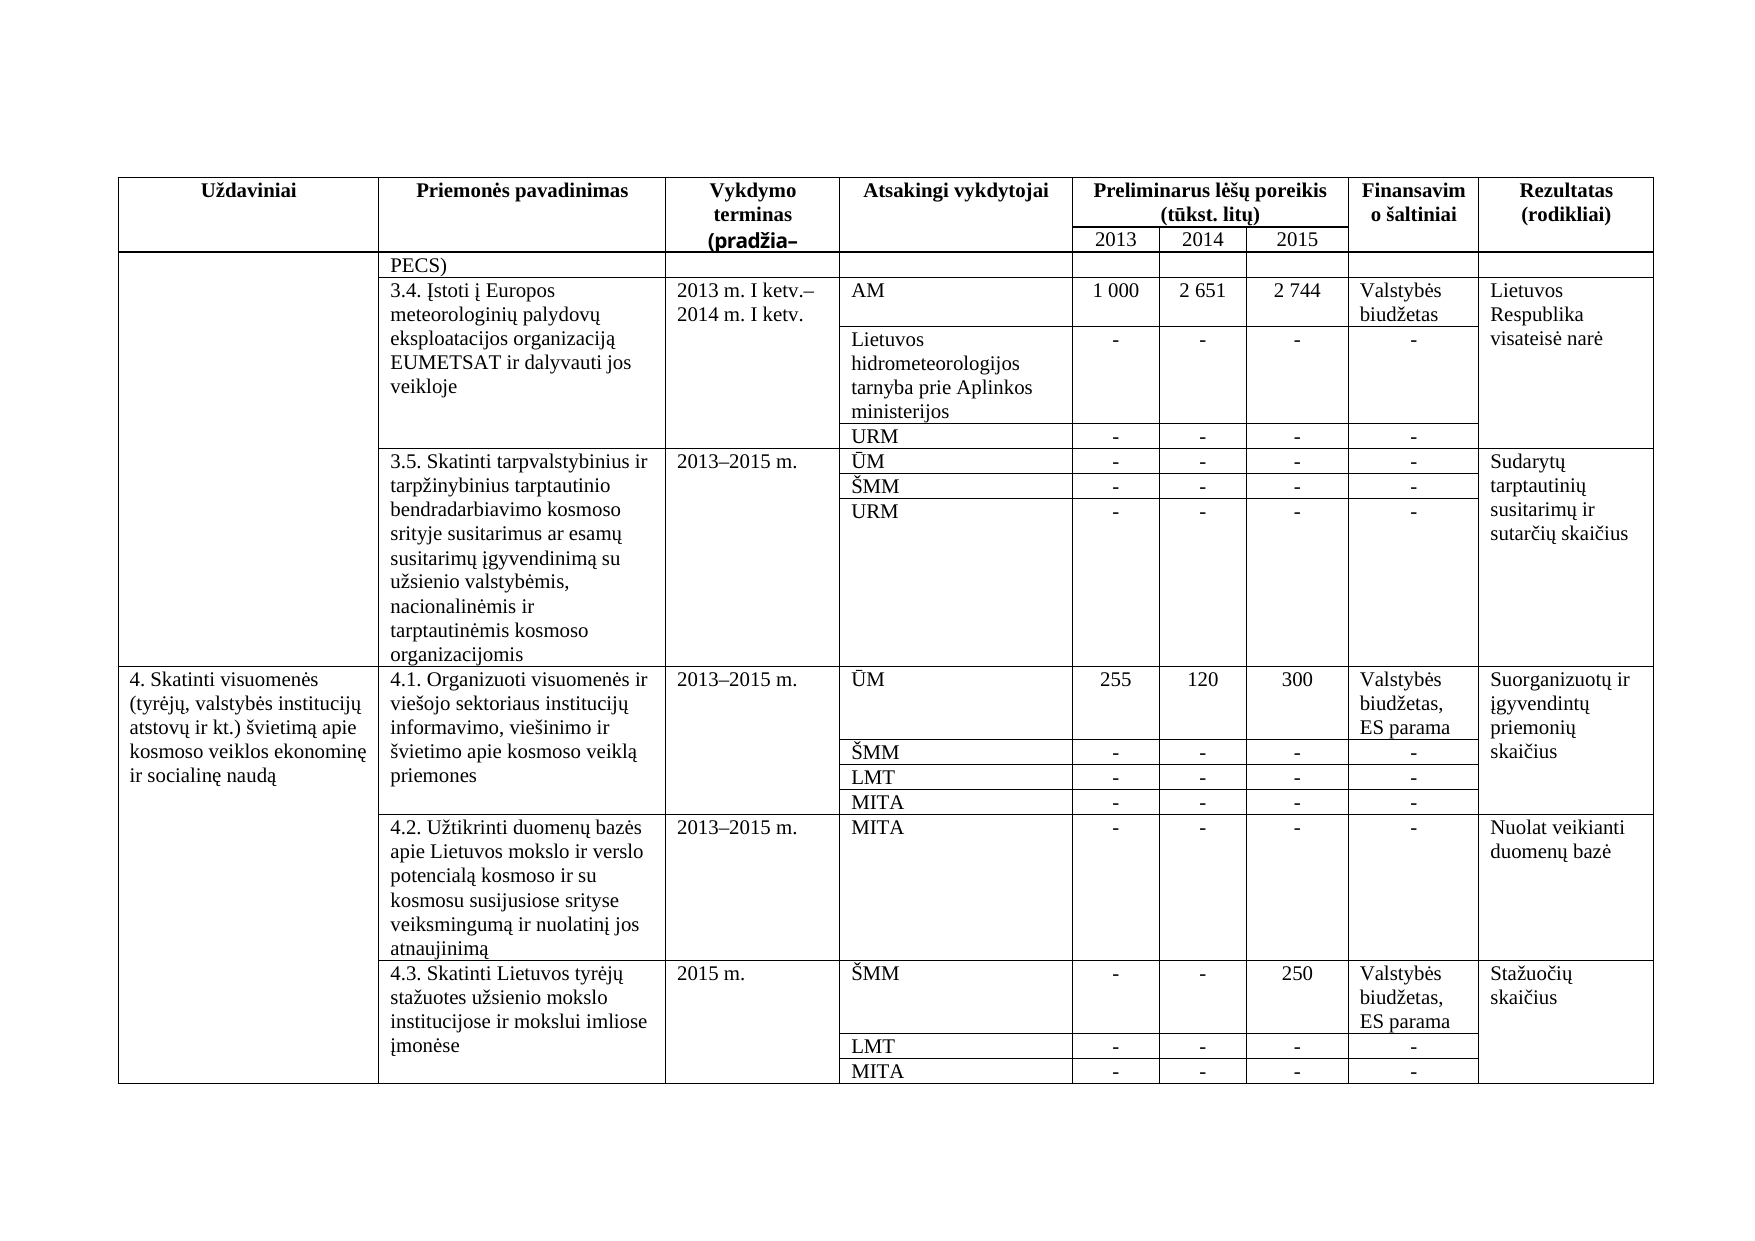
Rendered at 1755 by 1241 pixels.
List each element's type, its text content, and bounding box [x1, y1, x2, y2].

table_cell 4.2. Užtikrinti duomenų bazės apie Lietuvos mokslo ir verslo potencialą kosmoso ir su kosmosu susijusiose srityse veiksmingumą ir nuolatinį jos atnaujinimą [379, 815, 665, 960]
table_cell - [1073, 474, 1159, 498]
table_cell - [1160, 765, 1246, 789]
table_header Priemonės pavadinimas [379, 178, 665, 251]
table_cell LMT [840, 765, 1072, 789]
table_cell 4. Skatinti visuomenės (tyrėjų, valstybės institucijų atstovų ir kt.) švietimą apie kosmoso veiklos ekonominę ir socialinę naudą [119, 667, 378, 1083]
table_cell 2013–2015 m. [666, 667, 839, 814]
table_header Vykdymo terminas (pradžia–pabaiga) [666, 178, 839, 251]
table_cell - [1247, 815, 1348, 960]
table_cell - [1349, 449, 1478, 473]
table_header Atsakingi vykdytojai [840, 178, 1072, 251]
table_cell 3.4. Įstoti į Europos meteorologinių palydovų eksploatacijos organizaciją EUMETSAT ir dalyvauti jos veikloje [379, 278, 665, 448]
table_cell - [1349, 790, 1478, 814]
table_cell 2013 m. I ketv.–2014 m. I ketv. [666, 278, 839, 448]
table_cell Lietuvos hidrometeorologijos tarnyba prie Aplinkos ministerijos [840, 327, 1072, 423]
table_cell ŪM [840, 449, 1072, 473]
table_cell 4.3. Skatinti Lietuvos tyrėjų stažuotes užsienio mokslo institucijose ir mokslui imliose įmonėse [379, 961, 665, 1083]
table_cell - [1349, 499, 1478, 666]
table_header Uždaviniai [119, 178, 378, 251]
table_header Preliminarus lėšų poreikis (tūkst. litų) [1073, 178, 1348, 226]
table_cell 2 651 [1160, 278, 1246, 326]
table_cell - [1073, 1059, 1159, 1083]
table_cell [1349, 253, 1478, 277]
table_cell LMT [840, 1034, 1072, 1058]
table_header Finansavimo šaltiniai [1349, 178, 1478, 251]
table_cell - [1349, 740, 1478, 764]
table_cell - [1073, 790, 1159, 814]
table_cell Valstybės biudžetas [1349, 278, 1478, 326]
table_cell - [1247, 1059, 1348, 1083]
table_cell MITA [840, 1059, 1072, 1083]
table_cell Valstybės biudžetas, ES parama [1349, 961, 1478, 1033]
table_cell - [1247, 474, 1348, 498]
table_cell AM [840, 278, 1072, 326]
table_cell - [1349, 1059, 1478, 1083]
table_cell - [1247, 499, 1348, 666]
table_cell 120 [1160, 667, 1246, 739]
table_cell - [1247, 1034, 1348, 1058]
table_cell [119, 253, 378, 666]
table_cell ŪM [840, 667, 1072, 739]
table_cell - [1073, 499, 1159, 666]
table_cell - [1247, 424, 1348, 448]
table_cell - [1160, 1059, 1246, 1083]
table_cell [1479, 253, 1653, 277]
table_cell Lietuvos Respublika visateisė narė [1479, 278, 1653, 448]
table_cell 2014 [1160, 228, 1246, 251]
table_cell - [1160, 424, 1246, 448]
table_cell - [1247, 327, 1348, 423]
table_cell - [1073, 449, 1159, 473]
table_cell - [1160, 474, 1246, 498]
table_cell - [1073, 327, 1159, 423]
table_cell 2013 [1073, 228, 1159, 251]
table_cell - [1247, 765, 1348, 789]
table_cell 3.5. Skatinti tarpvalstybinius ir tarpžinybinius tarptautinio bendradarbiavimo kosmoso srityje susitarimus ar esamų susitarimų įgyvendinimą su užsienio valstybėmis, nacionalinėmis ir tarptautinėmis kosmoso organizacijomis [379, 449, 665, 666]
table_cell Sudarytų tarptautinių susitarimų ir sutarčių skaičius [1479, 449, 1653, 666]
table_cell - [1073, 424, 1159, 448]
table_cell - [1073, 253, 1159, 277]
table_cell - [1247, 449, 1348, 473]
table_cell - [1349, 765, 1478, 789]
table_cell - [1160, 790, 1246, 814]
table_cell - [1073, 765, 1159, 789]
table_cell 300 [1247, 667, 1348, 739]
table_cell - [1349, 815, 1478, 960]
table_cell - [1073, 740, 1159, 764]
table_cell 2 744 [1247, 278, 1348, 326]
table_cell URM [840, 424, 1072, 448]
table_cell - [1160, 1034, 1246, 1058]
table_cell - [1160, 815, 1246, 960]
table_cell - [1247, 740, 1348, 764]
table_cell [666, 253, 839, 277]
table_cell Stažuočių skaičius [1479, 961, 1653, 1083]
table_cell Valstybės biudžetas, ES parama [1349, 667, 1478, 739]
table_header Rezultatas (rodikliai) [1479, 178, 1653, 251]
table_cell 2013–2015 m. [666, 449, 839, 666]
table_cell - [1160, 961, 1246, 1033]
table_cell - [1349, 474, 1478, 498]
table_cell - [1349, 327, 1478, 423]
table_cell [840, 253, 1072, 277]
table_cell - [1247, 790, 1348, 814]
table_cell 4.1. Organizuoti visuomenės ir viešojo sektoriaus institucijų informavimo, viešinimo ir švietimo apie kosmoso veiklą priemones [379, 667, 665, 814]
table_cell ŠMM [840, 961, 1072, 1033]
table_cell ŠMM [840, 474, 1072, 498]
table_cell - [1160, 449, 1246, 473]
table_cell 2015 m. [666, 961, 839, 1083]
table_cell MITA [840, 815, 1072, 960]
table_cell - [1160, 253, 1246, 277]
table_cell PECS) [379, 253, 665, 277]
table_cell - [1349, 424, 1478, 448]
table_cell - [1073, 961, 1159, 1033]
table_cell - [1160, 740, 1246, 764]
table_cell 255 [1073, 667, 1159, 739]
table_cell - [1349, 1034, 1478, 1058]
table_cell 1 000 [1073, 278, 1159, 326]
table_cell - [1073, 815, 1159, 960]
table_cell MITA [840, 790, 1072, 814]
table_cell URM [840, 499, 1072, 666]
table_cell ŠMM [840, 740, 1072, 764]
table_cell 2015 [1247, 228, 1348, 251]
table_cell Suorganizuotų ir įgyvendintų priemonių skaičius [1479, 667, 1653, 814]
table_cell Nuolat veikianti duomenų bazė [1479, 815, 1653, 960]
table_cell 250 [1247, 961, 1348, 1033]
table_cell - [1160, 327, 1246, 423]
table_cell 2013–2015 m. [666, 815, 839, 960]
table_cell - [1160, 499, 1246, 666]
table_cell [1247, 253, 1348, 277]
table_cell - [1073, 1034, 1159, 1058]
